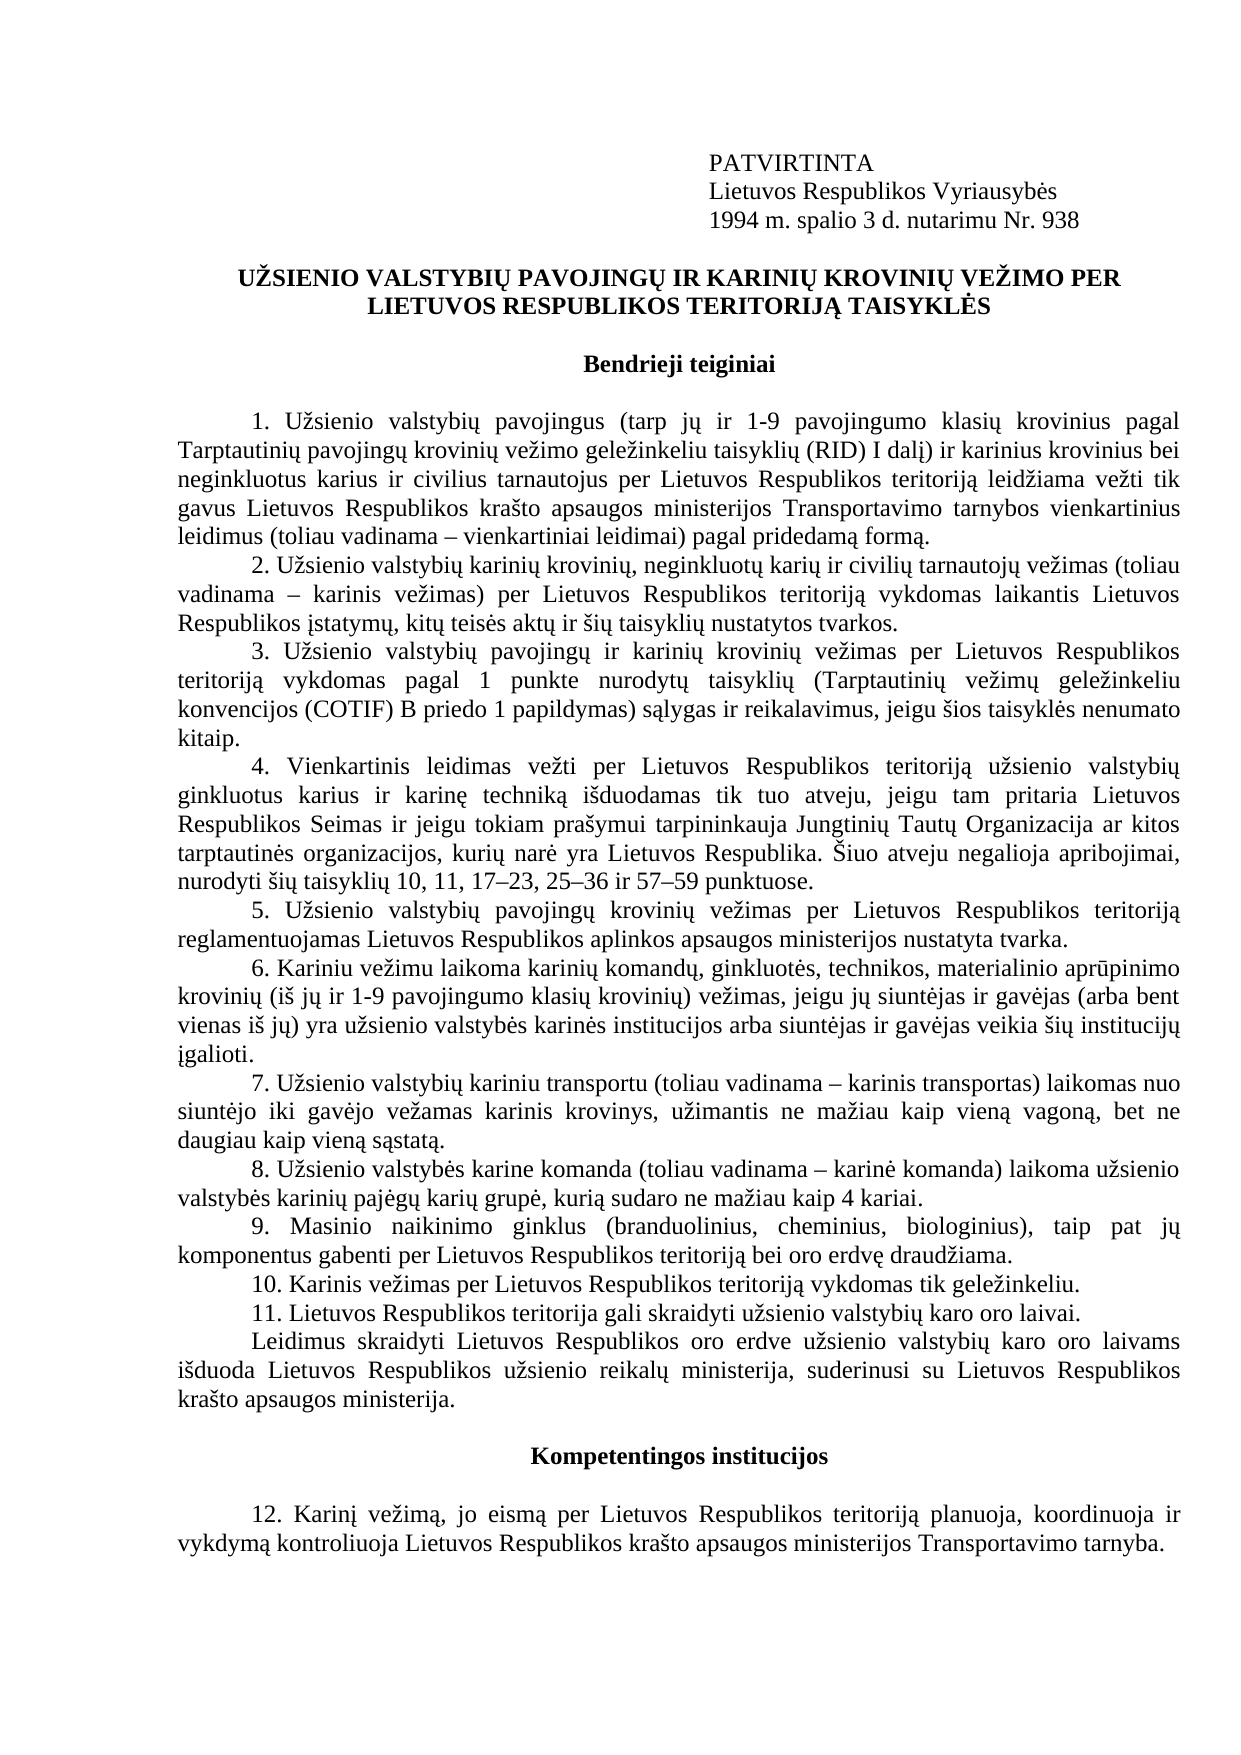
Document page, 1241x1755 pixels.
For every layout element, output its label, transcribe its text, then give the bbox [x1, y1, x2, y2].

text 6. Kariniu vežimu laikoma karinių komandų, ginkluotės, technikos, materialinio aprūpinimo krovinių (iš jų ir 1-9 pavojingumo klasių krovinių) vežimas, jeigu jų siuntėjas ir gavėjas (arba bent vienas iš jų) yra užsienio valstybės karinės institucijos arba siuntėjas ir gavėjas veikia šių institucijų įgalioti. [177, 953, 1181, 1068]
text 8. Užsienio valstybės karine komanda (toliau vadinama – karinė komanda) laikoma užsienio valstybės karinių pajėgų karių grupė, kurią sudaro ne mažiau kaip 4 kariai. [177, 1154, 1181, 1211]
text Leidimus skraidyti Lietuvos Respublikos oro erdve užsienio valstybių karo oro laivams išduoda Lietuvos Respublikos užsienio reikalų ministerija, suderinusi su Lietuvos Respublikos krašto apsaugos ministerija. [177, 1326, 1181, 1413]
text 5. Užsienio valstybių pavojingų krovinių vežimas per Lietuvos Respublikos teritoriją reglamentuojamas Lietuvos Respublikos aplinkos apsaugos ministerijos nustatyta tvarka. [177, 895, 1181, 953]
text 10. Karinis vežimas per Lietuvos Respublikos teritoriją vykdomas tik geležinkeliu. [177, 1269, 1181, 1298]
text 3. Užsienio valstybių pavojingų ir karinių krovinių vežimas per Lietuvos Respublikos teritoriją vykdomas pagal 1 punkte nurodytų taisyklių (Tarptautinių vežimų geležinkeliu konvencijos (COTIF) B priedo 1 papildymas) sąlygas ir reikalavimus, jeigu šios taisyklės nenumato kitaip. [177, 636, 1181, 751]
text 1. Užsienio valstybių pavojingus (tarp jų ir 1-9 pavojingumo klasių krovinius pagal Tarptautinių pavojingų krovinių vežimo geležinkeliu taisyklių (RID) I dalį) ir karinius krovinius bei neginkluotus karius ir civilius tarnautojus per Lietuvos Respublikos teritoriją leidžiama vežti tik gavus Lietuvos Respublikos krašto apsaugos ministerijos Transportavimo tarnybos vienkartinius leidimus (toliau vadinama – vienkartiniai leidimai) pagal pridedamą formą. [177, 406, 1181, 550]
text 11. Lietuvos Respublikos teritorija gali skraidyti užsienio valstybių karo oro laivai. [177, 1298, 1181, 1326]
text 2. Užsienio valstybių karinių krovinių, neginkluotų karių ir civilių tarnautojų vežimas (toliau vadinama – karinis vežimas) per Lietuvos Respublikos teritoriją vykdomas laikantis Lietuvos Respublikos įstatymų, kitų teisės aktų ir šių taisyklių nustatytos tvarkos. [177, 550, 1181, 636]
text Kompetentingos institucijos [177, 1441, 1181, 1470]
text 12. Karinį vežimą, jo eismą per Lietuvos Respublikos teritoriją planuoja, koordinuoja ir vykdymą kontroliuoja Lietuvos Respublikos krašto apsaugos ministerijos Transportavimo tarnyba. [177, 1499, 1181, 1556]
text PATVIRTINTA [177, 148, 1181, 176]
text 9. Masinio naikinimo ginklus (branduolinius, cheminius, biologinius), taip pat jų komponentus gabenti per Lietuvos Respublikos teritoriją bei oro erdvę draudžiama. [177, 1211, 1181, 1269]
text Užsienio valstybių pavojingų ir karinių krovinių vežimo per Lietuvos Respublikos teritoriją taisyklės [177, 263, 1181, 320]
text 7. Užsienio valstybių kariniu transportu (toliau vadinama – karinis transportas) laikomas nuo siuntėjo iki gavėjo vežamas karinis krovinys, užimantis ne mažiau kaip vieną vagoną, bet ne daugiau kaip vieną sąstatą. [177, 1068, 1181, 1154]
text Bendrieji teiginiai [177, 349, 1181, 378]
text Lietuvos Respublikos Vyriausybės [177, 176, 1181, 205]
text 4. Vienkartinis leidimas vežti per Lietuvos Respublikos teritoriją užsienio valstybių ginkluotus karius ir karinę techniką išduodamas tik tuo atveju, jeigu tam pritaria Lietuvos Respublikos Seimas ir jeigu tokiam prašymui tarpininkauja Jungtinių Tautų Organizacija ar kitos tarptautinės organizacijos, kurių narė yra Lietuvos Respublika. Šiuo atveju negalioja apribojimai, nurodyti šių taisyklių 10, 11, 17–23, 25–36 ir 57–59 punktuose. [177, 751, 1181, 895]
text 1994 m. spalio 3 d. nutarimu Nr. 938 [177, 205, 1181, 234]
